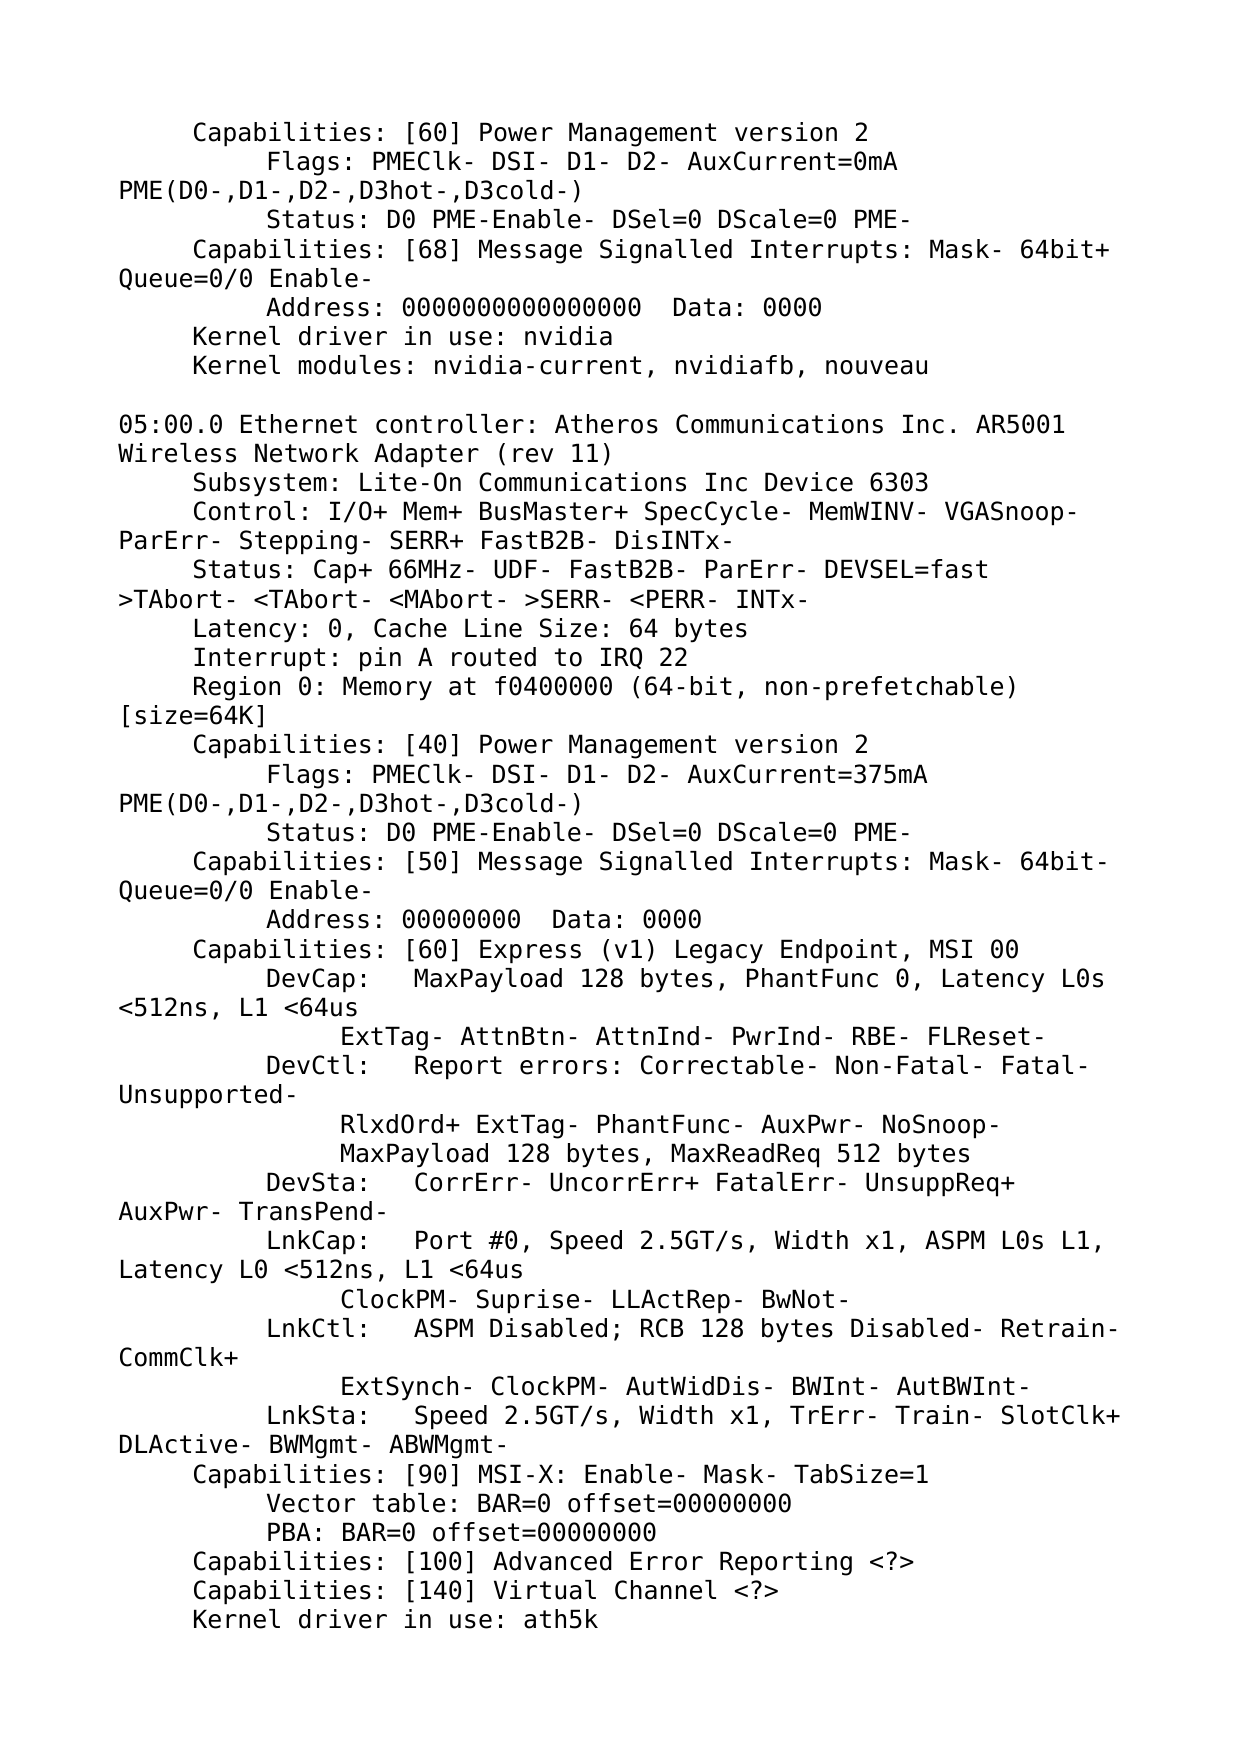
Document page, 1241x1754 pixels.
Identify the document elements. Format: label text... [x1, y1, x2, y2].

text Capabilities: [60] Power Management version 2 Flags: PMEClk- DSI- D1- D2- AuxCurrent=0mA PME(D0-,D1-,D2-,D3hot-,D3cold-) Status: D0 PME-Enable- DSel=0 DScale=0 PME- Capabilities: [68] Message Signalled Interrupts: Mask- 64bit+ Queue=0/0 Enable- Address: 0000000000000000 Data: 0000 Kernel driver in use: nvidia Kernel modules: nvidia-current, nvidiafb, nouveau 05:00.0 Ethernet controller: Atheros Communications Inc. AR5001 Wireless Network Adapter (rev 11) Subsystem: Lite-On Communications Inc Device 6303 Control: I/O+ Mem+ BusMaster+ SpecCycle- MemWINV- VGASnoop- ParErr- Stepping- SERR+ FastB2B- DisINTx- Status: Cap+ 66MHz- UDF- FastB2B- ParErr- DEVSEL=fast >TAbort- <TAbort- <MAbort- >SERR- <PERR- INTx- Latency: 0, Cache Line Size: 64 bytes Interrupt: pin A routed to IRQ 22 Region 0: Memory at f0400000 (64-bit, non-prefetchable) [size=64K] Capabilities: [40] Power Management version 2 Flags: PMEClk- DSI- D1- D2- AuxCurrent=375mA PME(D0-,D1-,D2-,D3hot-,D3cold-) Status: D0 PME-Enable- DSel=0 DScale=0 PME- Capabilities: [50] Message Signalled Interrupts: Mask- 64bit- Queue=0/0 Enable- Address: 00000000 Data: 0000 Capabilities: [60] Express (v1) Legacy Endpoint, MSI 00 DevCap: MaxPayload 128 bytes, PhantFunc 0, Latency L0s <512ns, L1 <64us ExtTag- AttnBtn- AttnInd- PwrInd- RBE- FLReset- DevCtl: Report errors: Correctable- Non-Fatal- Fatal- Unsupported- RlxdOrd+ ExtTag- PhantFunc- AuxPwr- NoSnoop- MaxPayload 128 bytes, MaxReadReq 512 bytes DevSta: CorrErr- UncorrErr+ FatalErr- UnsuppReq+ AuxPwr- TransPend- LnkCap: Port #0, Speed 2.5GT/s, Width x1, ASPM L0s L1, Latency L0 <512ns, L1 <64us ClockPM- Suprise- LLActRep- BwNot- LnkCtl: ASPM Disabled; RCB 128 bytes Disabled- Retrain- CommClk+ ExtSynch- ClockPM- AutWidDis- BWInt- AutBWInt- LnkSta: Speed 2.5GT/s, Width x1, TrErr- Train- SlotClk+ DLActive- BWMgmt- ABWMgmt- Capabilities: [90] MSI-X: Enable- Mask- TabSize=1 Vector table: BAR=0 offset=00000000 PBA: BAR=0 offset=00000000 Capabilities: [100] Advanced Error Reporting <?> Capabilities: [140] Virtual Channel <?> Kernel driver in use: ath5k [118, 118, 1122, 1635]
